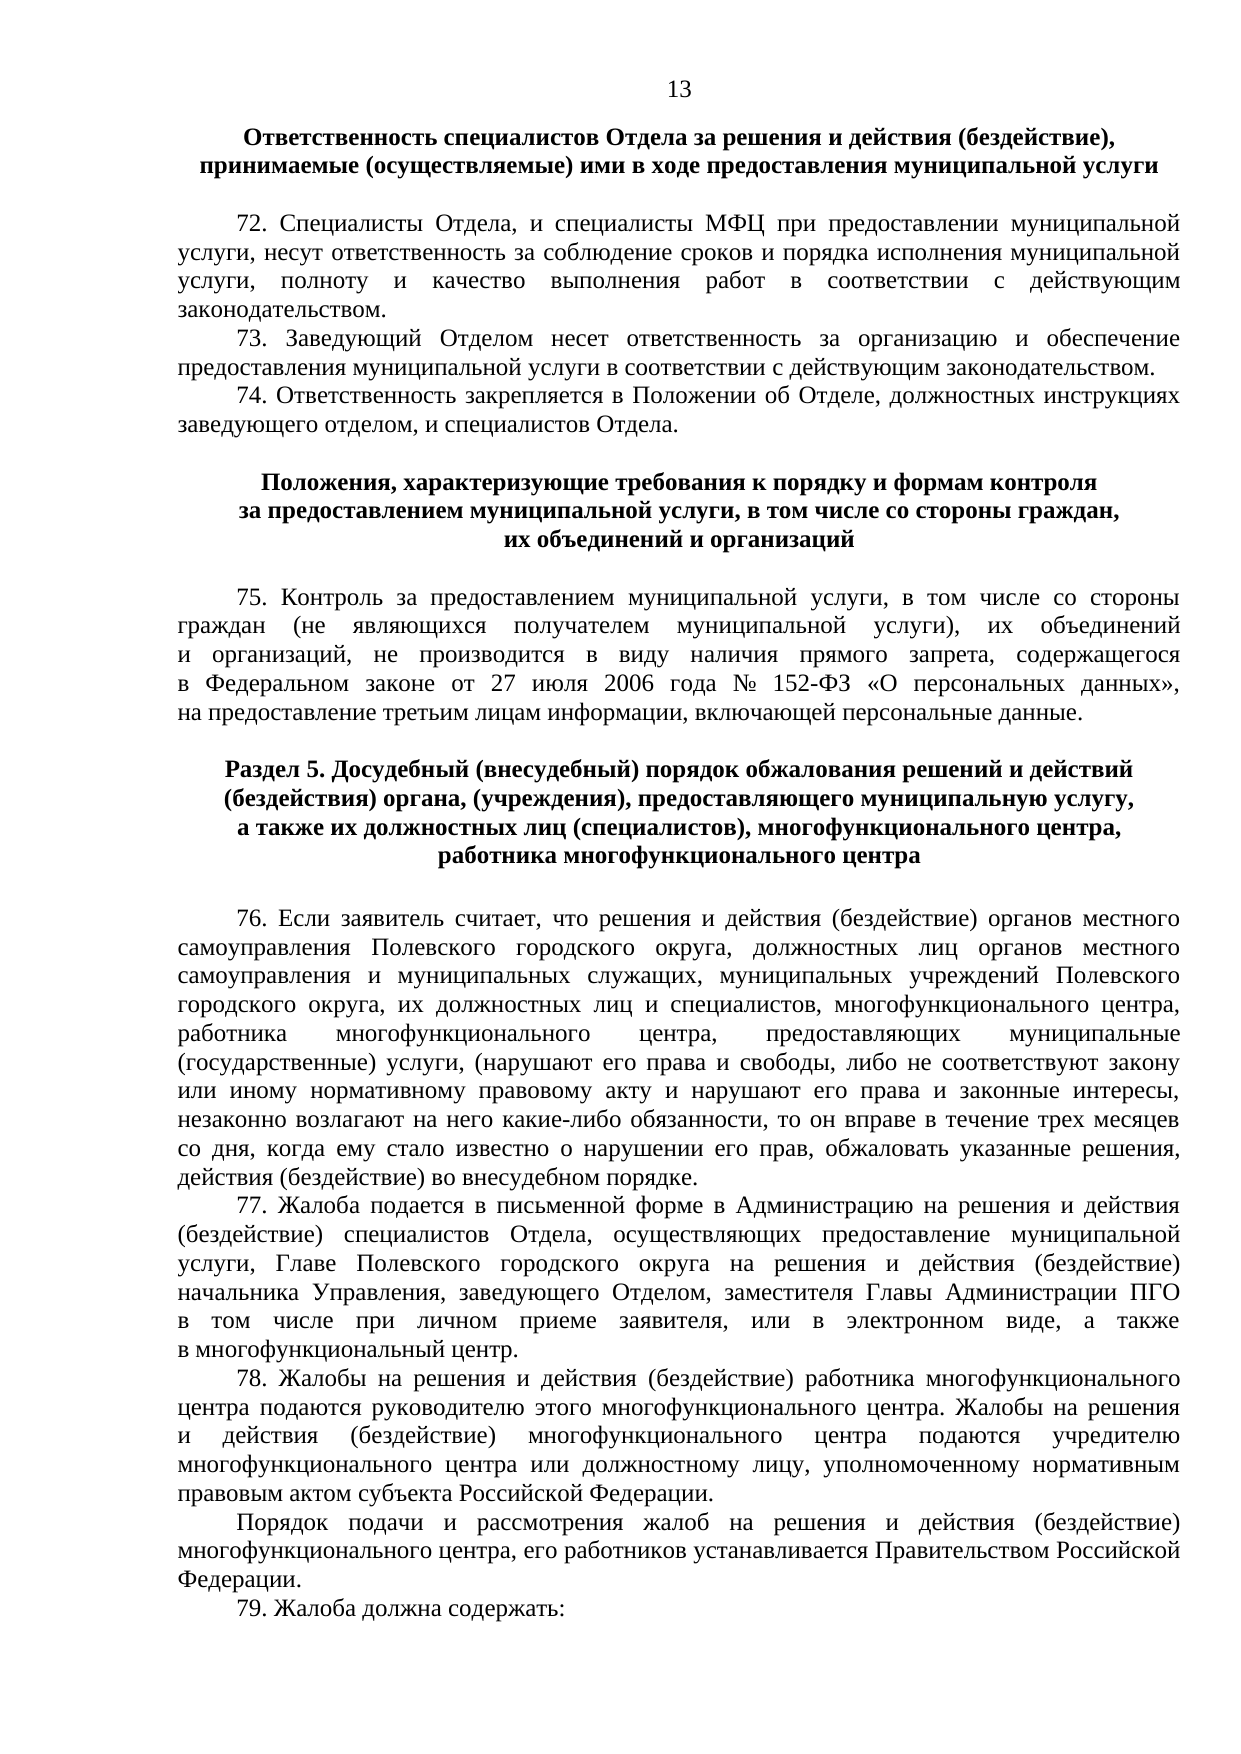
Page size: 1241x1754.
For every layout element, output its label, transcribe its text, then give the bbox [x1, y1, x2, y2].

text 73. Заведующий Отделом несет ответственность за организацию и обеспечение предоставления муниципальной услуги в соответствии с действующим законодательством. [177, 323, 1181, 381]
text Порядок подачи и рассмотрения жалоб на решения и действия (бездействие) многофункционального центра, его работников устанавливается Правительством Российской Федерации. [177, 1507, 1181, 1593]
subtitle а также их должностных лиц (специалистов), многофункционального центра, [177, 812, 1181, 841]
text 74. Ответственность закрепляется в Положении об Отделе, должностных инструкциях заведующего отделом, и специалистов Отдела. [177, 381, 1181, 438]
subtitle Раздел 5. Досудебный (внесудебный) порядок обжалования решений и действий (бездействия) органа, (учреждения), предоставляющего муниципальную услугу, [177, 754, 1181, 812]
text 76. Если заявитель считает, что решения и действия (бездействие) органов местного самоуправления Полевского городского округа, должностных лиц органов местного самоуправления и муниципальных служащих, муниципальных учреждений Полевского городского округа, их должностных лиц и специалистов, многофункционального центра, работника многофункционального центра, предоставляющих муниципальные (государственные) услуги, (нарушают его права и свободы, либо не соответствуют закону или иному нормативному правовому акту и нарушают его права и законные интересы, незаконно возлагают на него какие-либо обязанности, то он вправе в течение трех месяцев со дня, когда ему стало известно о нарушении его прав, обжаловать указанные решения, действия (бездействие) во внесудебном порядке. [177, 903, 1181, 1190]
text 75. Контроль за предоставлением муниципальной услуги, в том числе со стороны граждан (не являющихся получателем муниципальной услуги), их объединений и организаций, не производится в виду наличия прямого запрета, содержащегося в Федеральном законе от 27 июля 2006 года № 152-ФЗ «О персональных данных», на предоставление третьим лицам информации, включающей персональные данные. [177, 582, 1181, 726]
subtitle за предоставлением муниципальной услуги, в том числе со стороны граждан, [177, 496, 1181, 524]
subtitle Положения, характеризующие требования к порядку и формам контроля [177, 467, 1181, 496]
text работника многофункционального центра [177, 841, 1181, 869]
text 79. Жалоба должна содержать: [177, 1593, 1181, 1622]
text 72. Специалисты Отдела, и специалисты МФЦ при предоставлении муниципальной услуги, несут ответственность за соблюдение сроков и порядка исполнения муниципальной услуги, полноту и качество выполнения работ в соответствии с действующим законодательством. [177, 208, 1181, 323]
text 78. Жалобы на решения и действия (бездействие) работника многофункционального центра подаются руководителю этого многофункционального центра. Жалобы на решения и действия (бездействие) многофункционального центра подаются учредителю многофункционального центра или должностному лицу, уполномоченному нормативным правовым актом субъекта Российской Федерации. [177, 1363, 1181, 1507]
text 77. Жалоба подается в письменной форме в Администрацию на решения и действия (бездействие) специалистов Отдела, осуществляющих предоставление муниципальной услуги, Главе Полевского городского округа на решения и действия (бездействие) начальника Управления, заведующего Отделом, заместителя Главы Администрации ПГО в том числе при личном приеме заявителя, или в электронном виде, а также в многофункциональный центр. [177, 1190, 1181, 1363]
subtitle Ответственность специалистов Отдела за решения и действия (бездействие), принимаемые (осуществляемые) ими в ходе предоставления муниципальной услуги [177, 122, 1181, 179]
subtitle их объединений и организаций [177, 524, 1181, 553]
